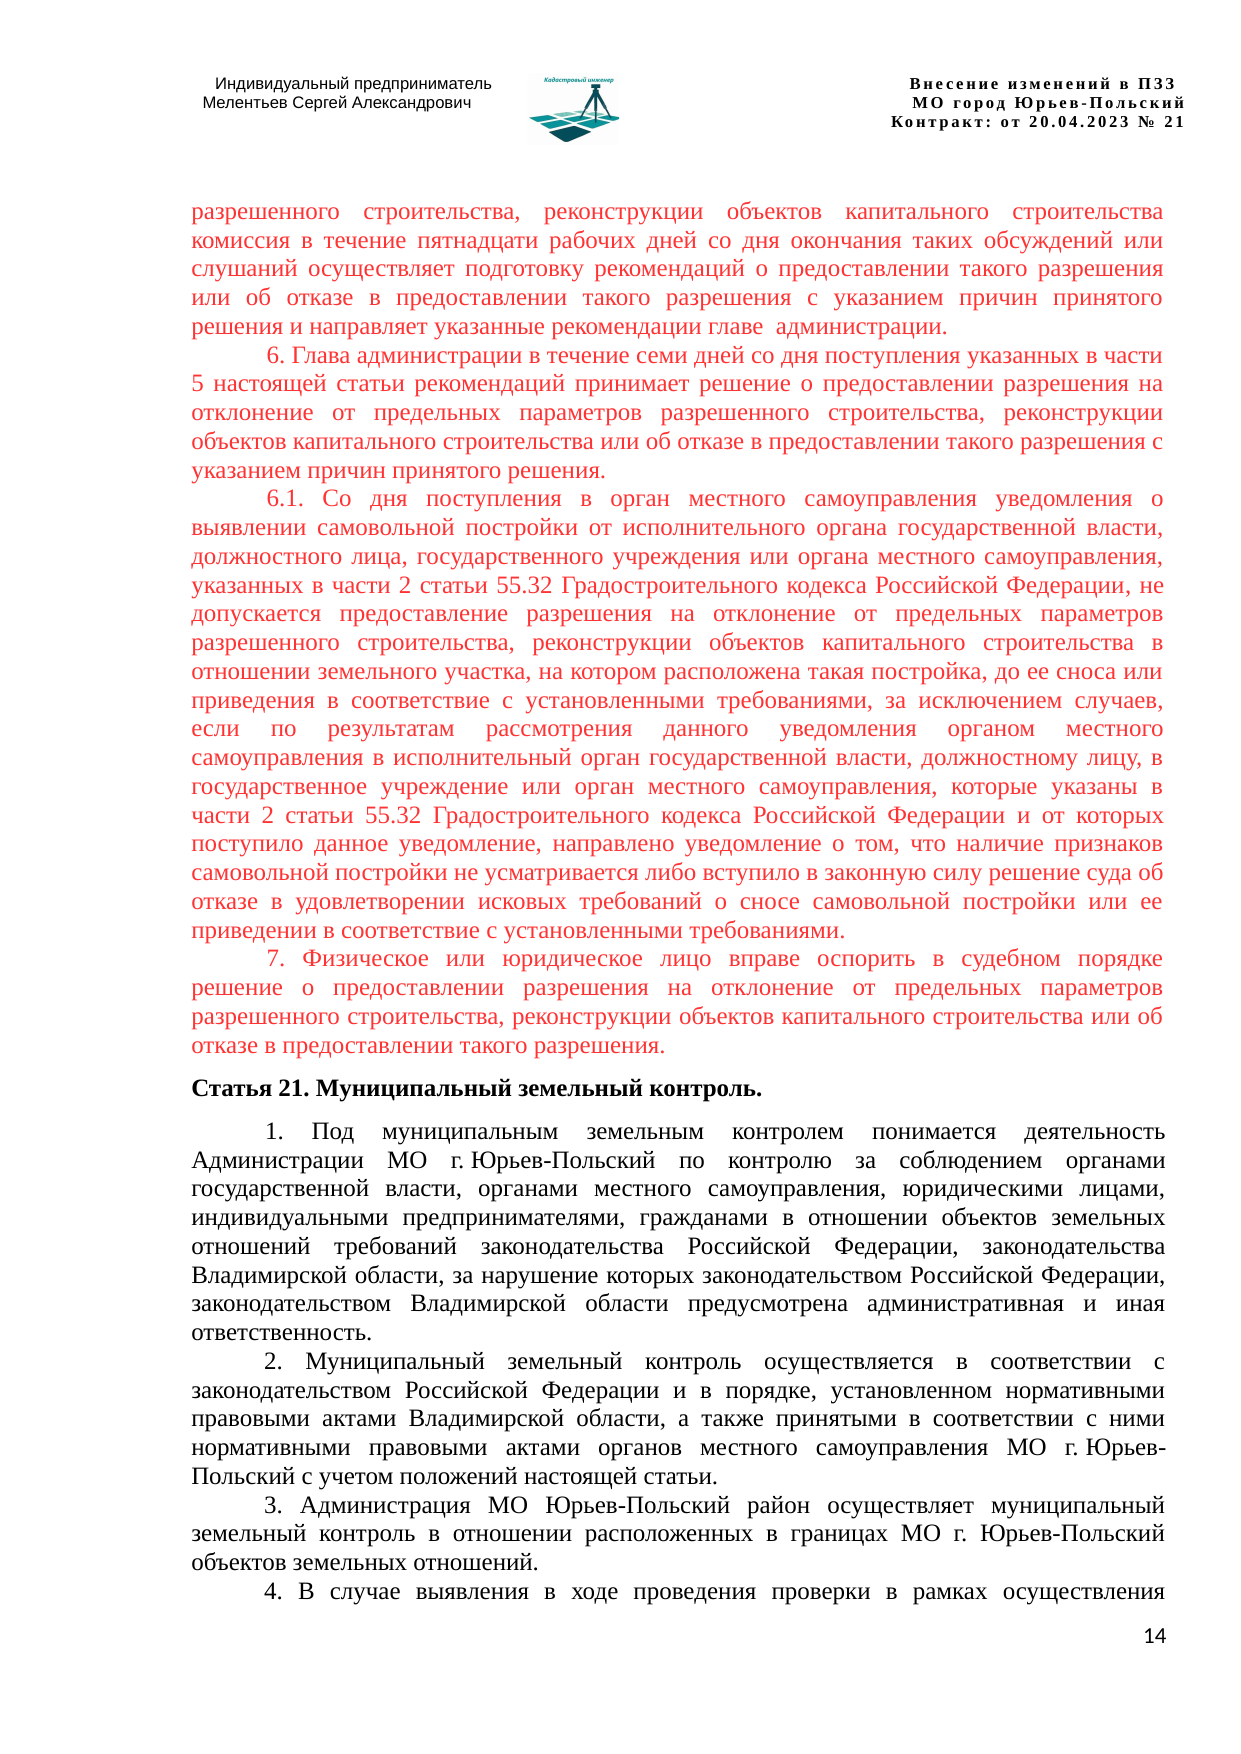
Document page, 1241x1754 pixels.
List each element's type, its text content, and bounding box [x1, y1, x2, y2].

text разрешенного строительства, реконструкции объектов капитального строительства комиссия в течение пятнадцати рабочих дней со дня окончания таких обсуждений или слушаний осуществляет подготовку рекомендаций о предоставлении такого разрешения или об отказе в предоставлении такого разрешения с указанием причин принятого решения и направляет указанные рекомендации главе администрации. [191, 196, 1164, 340]
text 3. Администрация МО Юрьев-Польский район осуществляет муниципальный земельный контроль в отношении расположенных в границах МО г. Юрьев-Польский объектов земельных отношений. [191, 1490, 1166, 1576]
text 6. Глава администрации в течение семи дней со дня поступления указанных в части 5 настоящей статьи рекомендаций принимает решение о предоставлении разрешения на отклонение от предельных параметров разрешенного строительства, реконструкции объектов капитального строительства или об отказе в предоставлении такого разрешения с указанием причин принятого решения. [191, 340, 1164, 483]
text 4. В случае выявления в ходе проведения проверки в рамках осуществления [191, 1576, 1166, 1605]
picture [527, 73, 620, 145]
text 6.1. Со дня поступления в орган местного самоуправления уведомления о выявлении самовольной постройки от исполнительного органа государственной власти, должностного лица, государственного учреждения или органа местного самоуправления, указанных в части 2 статьи 55.32 Градостроительного кодекса Российской Федерации, не допускается предоставление разрешения на отклонение от предельных параметров разрешенного строительства, реконструкции объектов капитального строительства в отношении земельного участка, на котором расположена такая постройка, до ее сноса или приведения в соответствие с установленными требованиями, за исключением случаев, если по результатам рассмотрения данного уведомления органом местного самоуправления в исполнительный орган государственной власти, должностному лицу, в государственное учреждение или орган местного самоуправления, которые указаны в части 2 статьи 55.32 Градостроительного кодекса Российской Федерации и от которых поступило данное уведомление, направлено уведомление о том, что наличие признаков самовольной постройки не усматривается либо вступило в законную силу решение суда об отказе в удовлетворении исковых требований о сносе самовольной постройки или ее приведении в соответствие с установленными требованиями. [191, 483, 1164, 943]
text Статья 21. Муниципальный земельный контроль. [191, 1073, 1166, 1102]
text 7. Физическое или юридическое лицо вправе оспорить в судебном порядке решение о предоставлении разрешения на отклонение от предельных параметров разрешенного строительства, реконструкции объектов капитального строительства или об отказе в предоставлении такого разрешения. [191, 943, 1164, 1058]
text 1. Под муниципальным земельным контролем понимается деятельность Администрации МО г. Юрьев-Польский по контролю за соблюдением органами государственной власти, органами местного самоуправления, юридическими лицами, индивидуальными предпринимателями, гражданами в отношении объектов земельных отношений требований законодательства Российской Федерации, законодательства Владимирской области, за нарушение которых законодательством Российской Федерации, законодательством Владимирской области предусмотрена административная и иная ответственность. [191, 1116, 1166, 1346]
text 2. Муниципальный земельный контроль осуществляется в соответствии с законодательством Российской Федерации и в порядке, установленном нормативными правовыми актами Владимирской области, а также принятыми в соответствии с ними нормативными правовыми актами органов местного самоуправления МО г. Юрьев-Польский с учетом положений настоящей статьи. [191, 1346, 1166, 1490]
